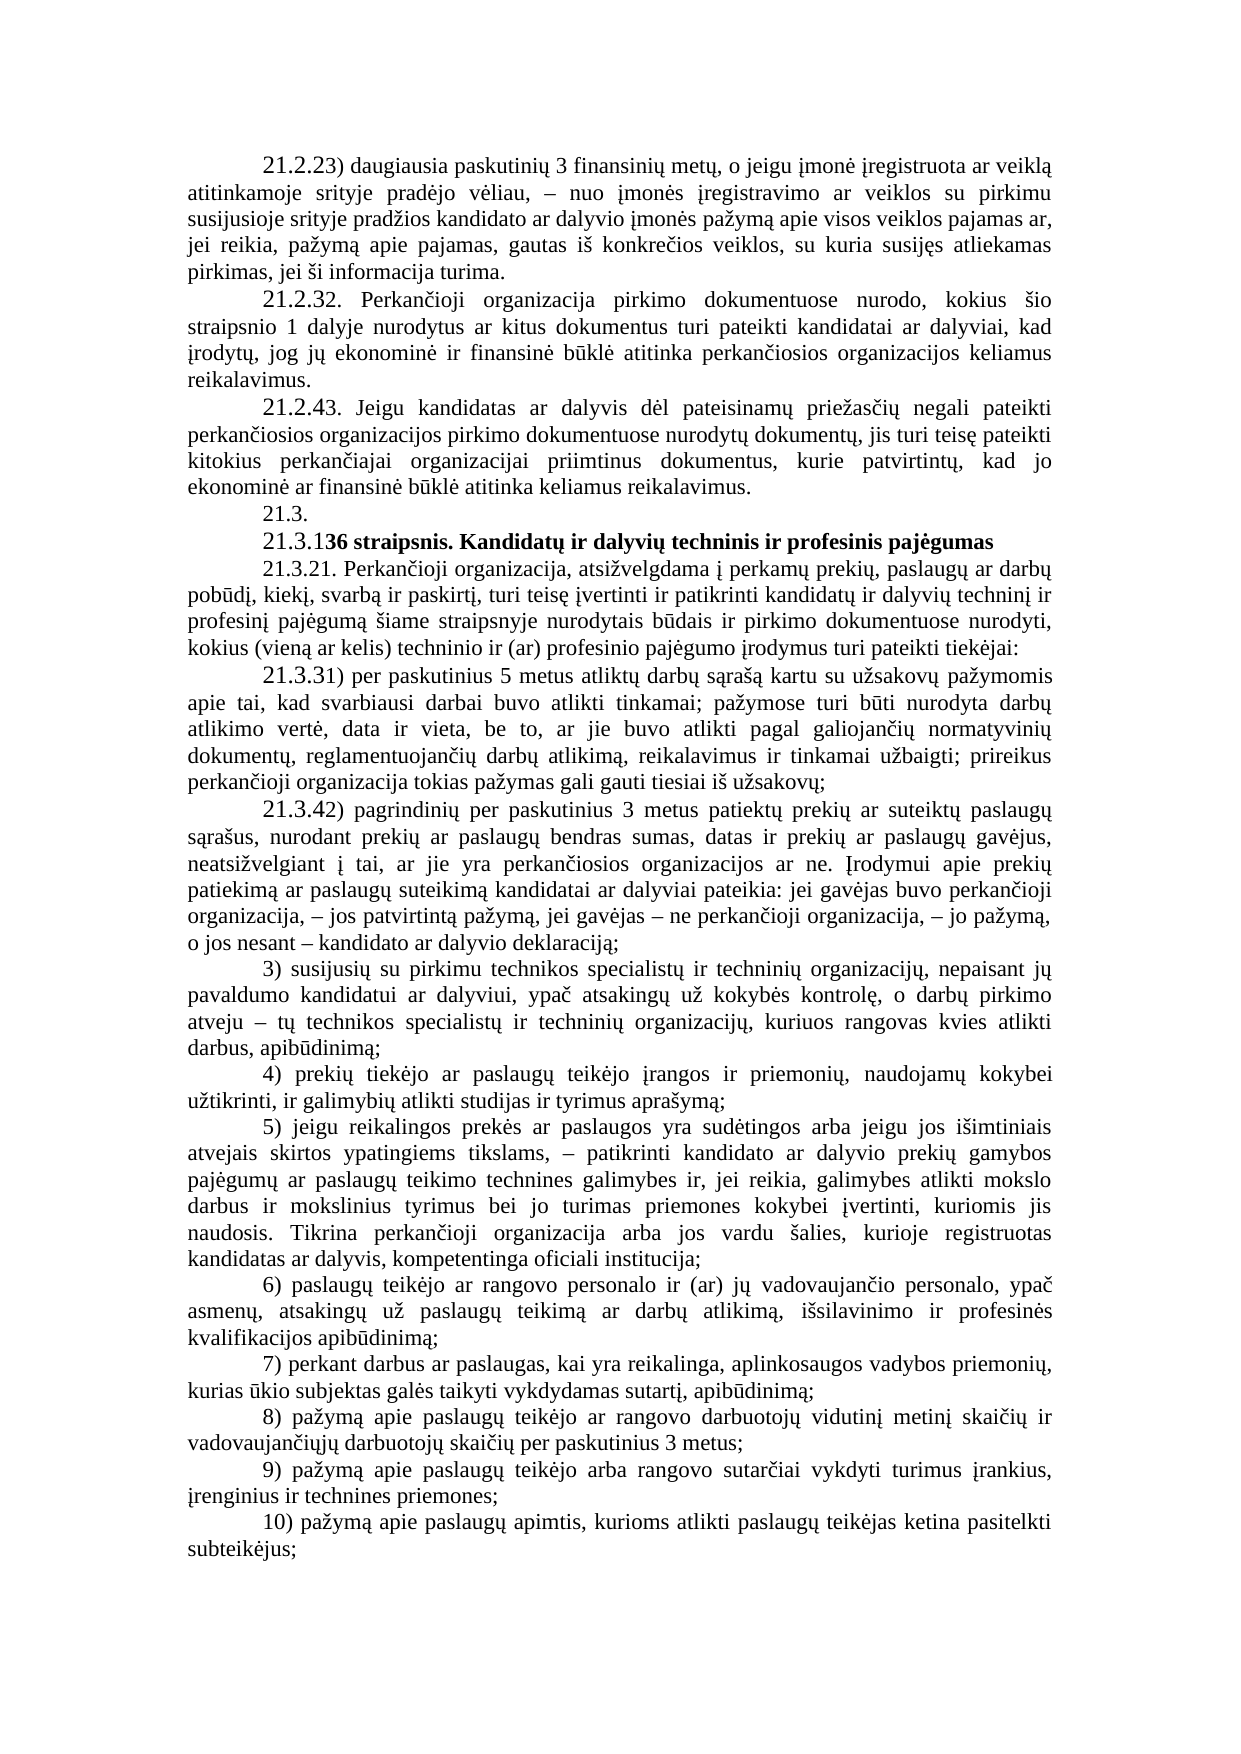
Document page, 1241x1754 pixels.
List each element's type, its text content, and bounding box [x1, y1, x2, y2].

text 5) jeigu reikalingos prekės ar paslaugos yra sudėtingos arba jeigu jos išimtiniais atvejais skirtos ypatingiems tikslams, – patikrinti kandidato ar dalyvio prekių gamybos pajėgumų ar paslaugų teikimo technines galimybes ir, jei reikia, galimybes atlikti mokslo darbus ir mokslinius tyrimus bei jo turimas priemones kokybei įvertinti, kuriomis jis naudosis. Tikrina perkančioji organizacija arba jos vardu šalies, kurioje registruotas kandidatas ar dalyvis, kompetentinga oficiali institucija; [187, 1113, 1053, 1271]
text 6) paslaugų teikėjo ar rangovo personalo ir (ar) jų vadovaujančio personalo, ypač asmenų, atsakingų už paslaugų teikimą ar darbų atlikimą, išsilavinimo ir profesinės kvalifikacijos apibūdinimą; [187, 1271, 1053, 1350]
text 9) pažymą apie paslaugų teikėjo arba rangovo sutarčiai vykdyti turimus įrankius, įrenginius ir technines priemones; [187, 1456, 1053, 1508]
text 4) prekių tiekėjo ar paslaugų teikėjo įrangos ir priemonių, naudojamų kokybei užtikrinti, ir galimybių atlikti studijas ir tyrimus aprašymą; [187, 1060, 1053, 1113]
subtitle 3) daugiausia paskutinių 3 finansinių metų, o jeigu įmonė įregistruota ar veiklą atitinkamoje srityje pradėjo vėliau, – nuo įmonės įregistravimo ar veiklos su pirkimu susijusioje srityje pradžios kandidato ar dalyvio įmonės pažymą apie visos veiklos pajamas ar, jei reikia, pažymą apie pajamas, gautas iš konkrečios veiklos, su kuria susijęs atliekamas pirkimas, jei ši informacija turima. [187, 150, 1053, 284]
text 3) susijusių su pirkimu technikos specialistų ir techninių organizacijų, nepaisant jų pavaldumo kandidatui ar dalyviui, ypač atsakingų už kokybės kontrolę, o darbų pirkimo atveju – tų technikos specialistų ir techninių organizacijų, kuriuos rangovas kvies atlikti darbus, apibūdinimą; [187, 955, 1053, 1060]
subtitle 36 straipsnis. Kandidatų ir dalyvių techninis ir profesinis pajėgumas [187, 526, 1053, 555]
text 8) pažymą apie paslaugų teikėjo ar rangovo darbuotojų vidutinį metinį skaičių ir vadovaujančiųjų darbuotojų skaičių per paskutinius 3 metus; [187, 1403, 1053, 1456]
text 7) perkant darbus ar paslaugas, kai yra reikalinga, aplinkosaugos vadybos priemonių, kurias ūkio subjektas galės taikyti vykdydamas sutartį, apibūdinimą; [187, 1350, 1053, 1403]
subtitle 2. Perkančioji organizacija pirkimo dokumentuose nurodo, kokius šio straipsnio 1 dalyje nurodytus ar kitus dokumentus turi pateikti kandidatai ar dalyviai, kad įrodytų, jog jų ekonominė ir finansinė būklė atitinka perkančiosios organizacijos keliamus reikalavimus. [187, 284, 1053, 392]
subtitle 1. Perkančioji organizacija, atsižvelgdama į perkamų prekių, paslaugų ar darbų pobūdį, kiekį, svarbą ir paskirtį, turi teisę įvertinti ir patikrinti kandidatų ir dalyvių techninį ir profesinį pajėgumą šiame straipsnyje nurodytais būdais ir pirkimo dokumentuose nurodyti, kokius (vieną ar kelis) techninio ir (ar) profesinio pajėgumo įrodymus turi pateikti tiekėjai: [187, 555, 1053, 660]
subtitle 1) per paskutinius 5 metus atliktų darbų sąrašą kartu su užsakovų pažymomis apie tai, kad svarbiausi darbai buvo atlikti tinkamai; pažymose turi būti nurodyta darbų atlikimo vertė, data ir vieta, be to, ar jie buvo atlikti pagal galiojančių normatyvinių dokumentų, reglamentuojančių darbų atlikimą, reikalavimus ir tinkamai užbaigti; prireikus perkančioji organizacija tokias pažymas gali gauti tiesiai iš užsakovų; [187, 660, 1053, 794]
subtitle 2) pagrindinių per paskutinius 3 metus patiektų prekių ar suteiktų paslaugų sąrašus, nurodant prekių ar paslaugų bendras sumas, datas ir prekių ar paslaugų gavėjus, neatsižvelgiant į tai, ar jie yra perkančiosios organizacijos ar ne. Įrodymui apie prekių patiekimą ar paslaugų suteikimą kandidatai ar dalyviai pateikia: jei gavėjas buvo perkančioji organizacija, – jos patvirtintą pažymą, jei gavėjas – ne perkančioji organizacija, – jo pažymą, o jos nesant – kandidato ar dalyvio deklaraciją; [187, 794, 1053, 955]
text 10) pažymą apie paslaugų apimtis, kurioms atlikti paslaugų teikėjas ketina pasitelkti subteikėjus; [187, 1508, 1053, 1561]
subtitle 3. Jeigu kandidatas ar dalyvis dėl pateisinamų priežasčių negali pateikti perkančiosios organizacijos pirkimo dokumentuose nurodytų dokumentų, jis turi teisę pateikti kitokius perkančiajai organizacijai priimtinus dokumentus, kurie patvirtintų, kad jo ekonominė ar finansinė būklė atitinka keliamus reikalavimus. [187, 392, 1053, 500]
